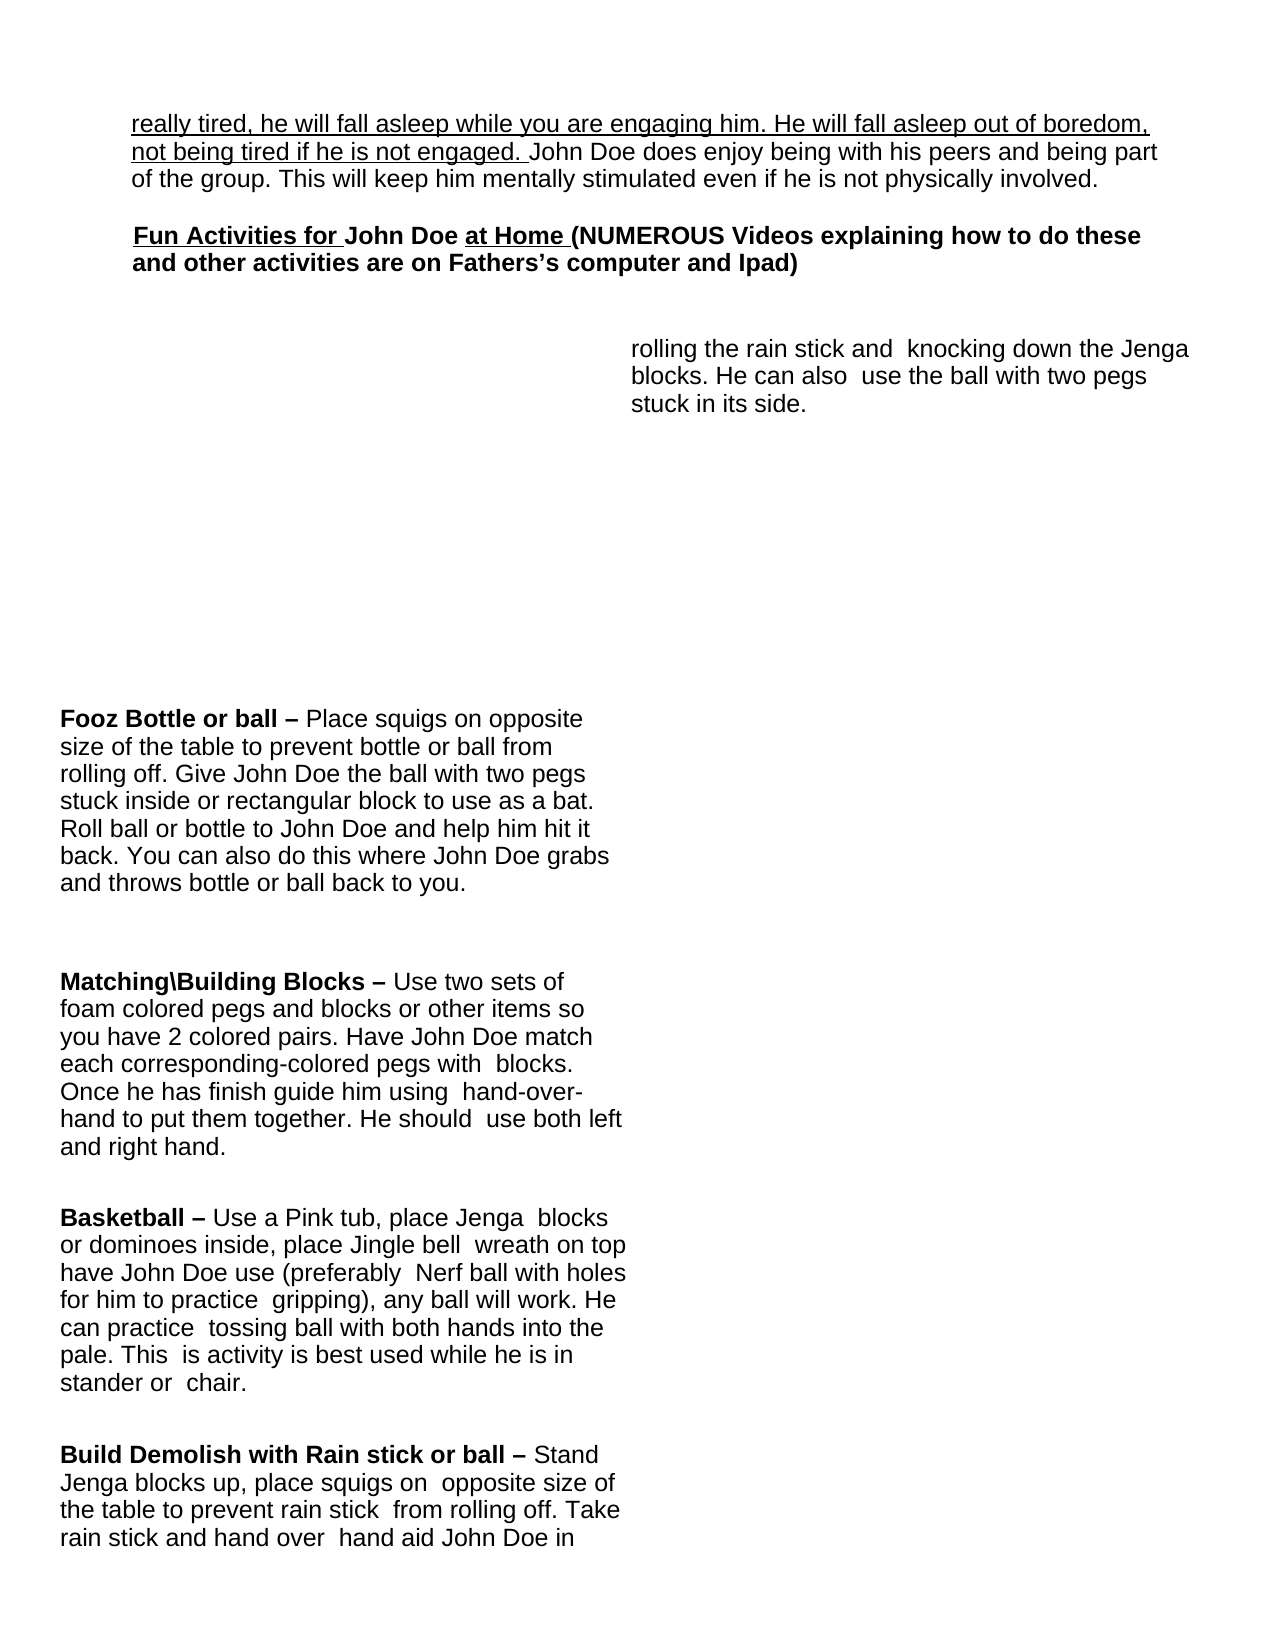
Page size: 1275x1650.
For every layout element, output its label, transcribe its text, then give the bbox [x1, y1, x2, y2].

text Fooz Bottle or ball – Place squigs on opposite size of the table to prevent bottle or ball from rolling off. Give John Doe the ball with two pegs stuck inside or rectangular block to use as a bat. Roll ball or bottle to John Doe and help him hit it back. You can also do this where John Doe grabs and throws bottle or ball back to you. [60, 706, 631, 897]
text Matching\Building Blocks – Use two sets of foam colored pegs and blocks or other items so you have 2 colored pairs. Have John Doe match each corresponding-colored pegs with blocks. Once he has finish guide him using hand-over-hand to put them together. He should use both left and right hand. [60, 968, 631, 1160]
text rolling the rain stick and knocking down the Jenga blocks. He can also use the ball with two pegs stuck in its side. [631, 335, 1202, 417]
text really tired, he will fall asleep while you are engaging him. He will fall asleep out of boredom, not being tired if he is not engaged. John Doe does enjoy being with his peers and being part of the group. This will keep him mentally stimulated even if he is not physically involved. [131, 111, 1168, 193]
text Fun Activities for John Doe at Home (NUMEROUS Videos explaining how to do these and other activities are on Fathers’s computer and Ipad) [132, 223, 1146, 277]
text Build Demolish with Rain stick or ball – Stand Jenga blocks up, place squigs on opposite size of the table to prevent rain stick from rolling off. Take rain stick and hand over hand aid John Doe in [60, 1442, 631, 1552]
text Basketball – Use a Pink tub, place Jenga blocks or dominoes inside, place Jingle bell wreath on top have John Doe use (preferably Nerf ball with holes for him to practice gripping), any ball will work. He can practice tossing ball with both hands into the pale. This is activity is best used while he is in stander or chair. [60, 1204, 631, 1396]
